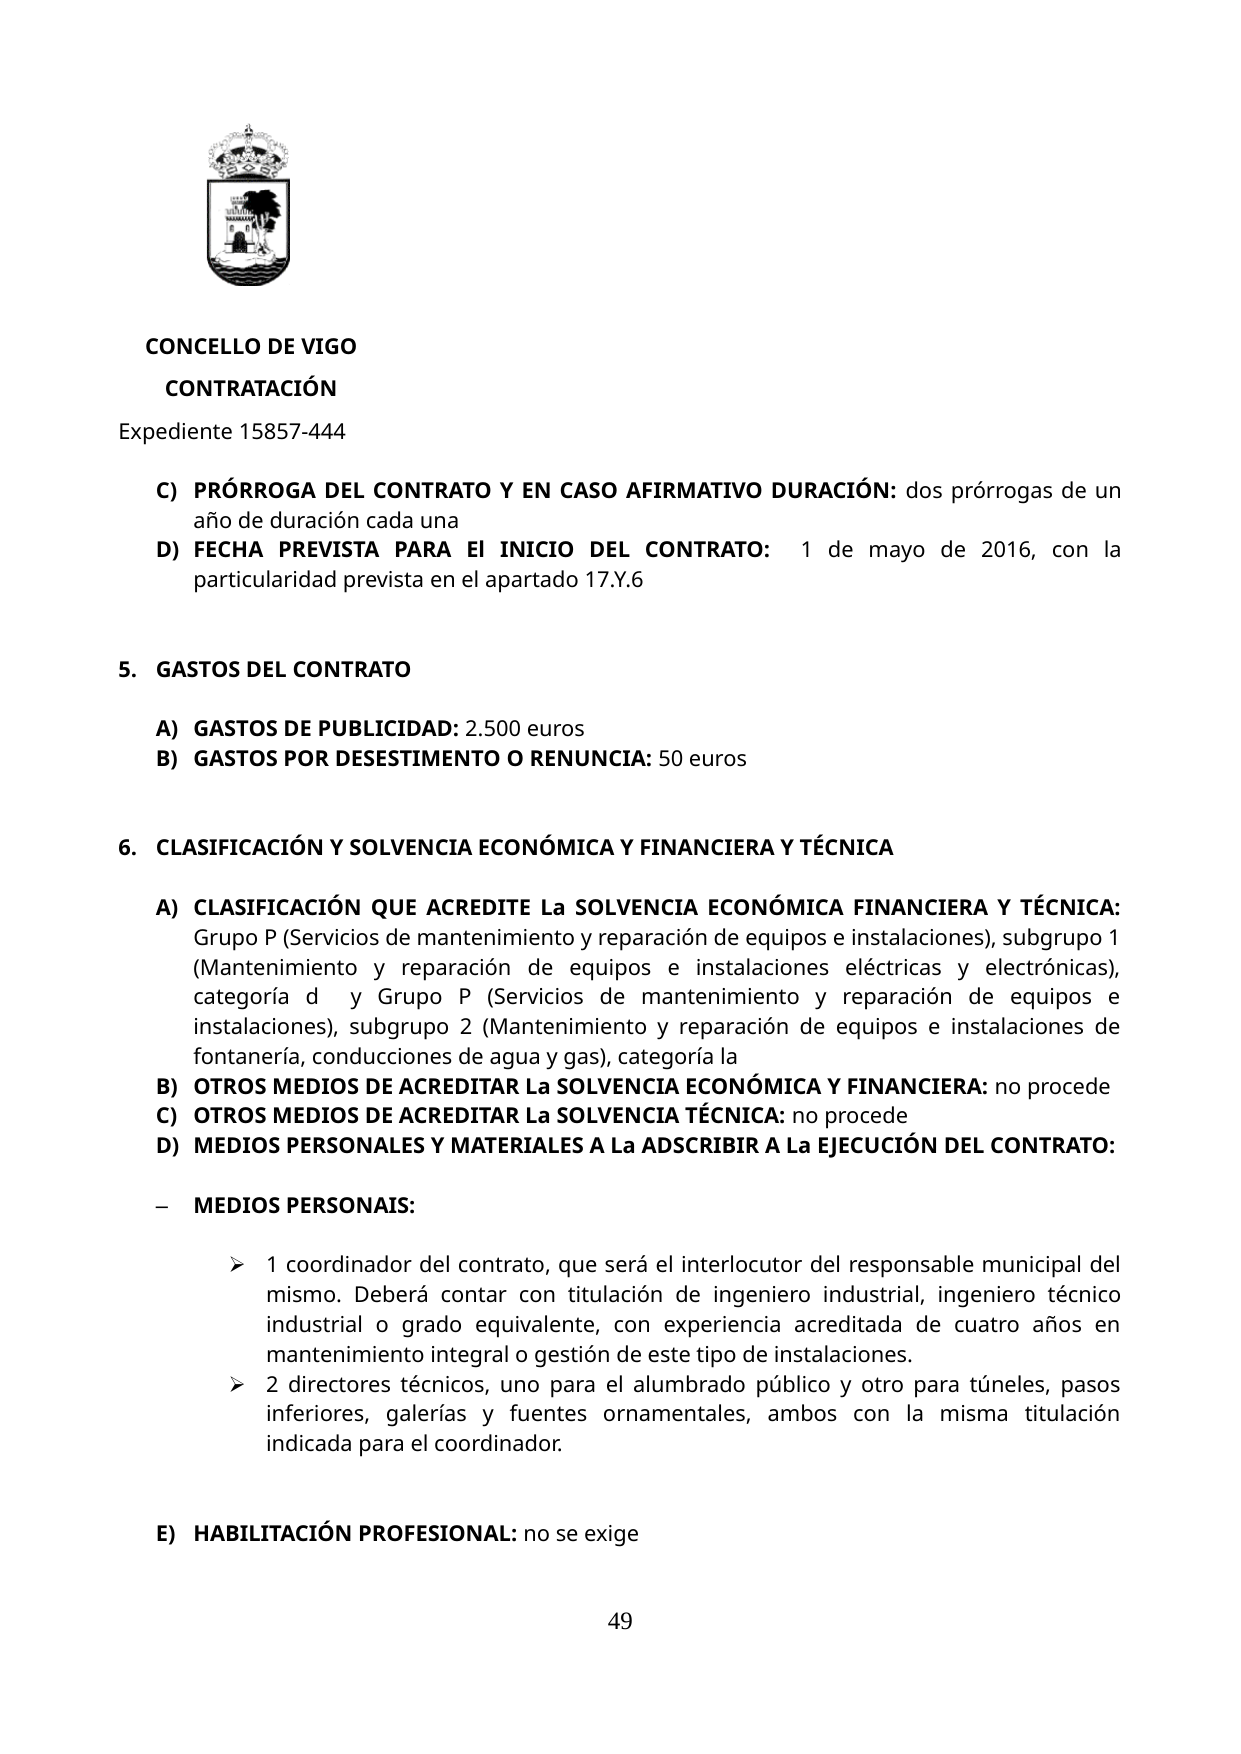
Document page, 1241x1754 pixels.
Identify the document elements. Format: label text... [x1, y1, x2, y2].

list GASTOS POR DESESTIMENTO O RENUNCIA: 50 euros [156, 743, 1122, 773]
picture [206, 123, 290, 286]
list CLASIFICACIÓN QUE ACREDITE La SOLVENCIA ECONÓMICA FINANCIERA Y TÉCNICA: Grupo P (Servicios de mantenimiento y reparación de equipos e instalaciones), subgrupo 1 (Mantenimiento y reparación de equipos e instalaciones eléctricas y electrónicas), categoría d y Grupo P (Servicios de mantenimiento y reparación de equipos e instalaciones), subgrupo 2 (Mantenimiento y reparación de equipos e instalaciones de fontanería, conducciones de agua y gas), categoría la [156, 892, 1122, 1071]
list PRÓRROGA DEL CONTRATO Y EN CASO AFIRMATIVO DURACIÓN: dos prórrogas de un año de duración cada una [156, 475, 1122, 534]
list MEDIOS PERSONAIS: [156, 1190, 1122, 1220]
list 1 coordinador del contrato, que será el interlocutor del responsable municipal del mismo. Deberá contar con titulación de ingeniero industrial, ingeniero técnico industrial o grado equivalente, con experiencia acreditada de cuatro años en mantenimiento integral o gestión de este tipo de instalaciones. [228, 1249, 1122, 1369]
list OTROS MEDIOS DE ACREDITAR La SOLVENCIA TÉCNICA: no procede [156, 1101, 1122, 1130]
list FECHA PREVISTA PARA El INICIO DEL CONTRATO: 1 de mayo de 2016, con la particularidad prevista en el apartado 17.Y.6 [156, 534, 1122, 594]
list OTROS MEDIOS DE ACREDITAR La SOLVENCIA ECONÓMICA Y FINANCIERA: no procede [156, 1071, 1122, 1101]
list HABILITACIÓN PROFESIONAL: no se exige [156, 1518, 1122, 1547]
list GASTOS DE PUBLICIDAD: 2.500 euros [156, 713, 1122, 743]
list 2 directores técnicos, uno para el alumbrado público y otro para túneles, pasos inferiores, galerías y fuentes ornamentales, ambos con la misma titulación indicada para el coordinador. [228, 1369, 1122, 1458]
list CLASIFICACIÓN Y SOLVENCIA ECONÓMICA Y FINANCIERA Y TÉCNICA [118, 832, 1122, 862]
list GASTOS DEL CONTRATO [118, 654, 1122, 683]
list MEDIOS PERSONALES Y MATERIALES A La ADSCRIBIR A La EJECUCIÓN DEL CONTRATO: [156, 1130, 1122, 1160]
